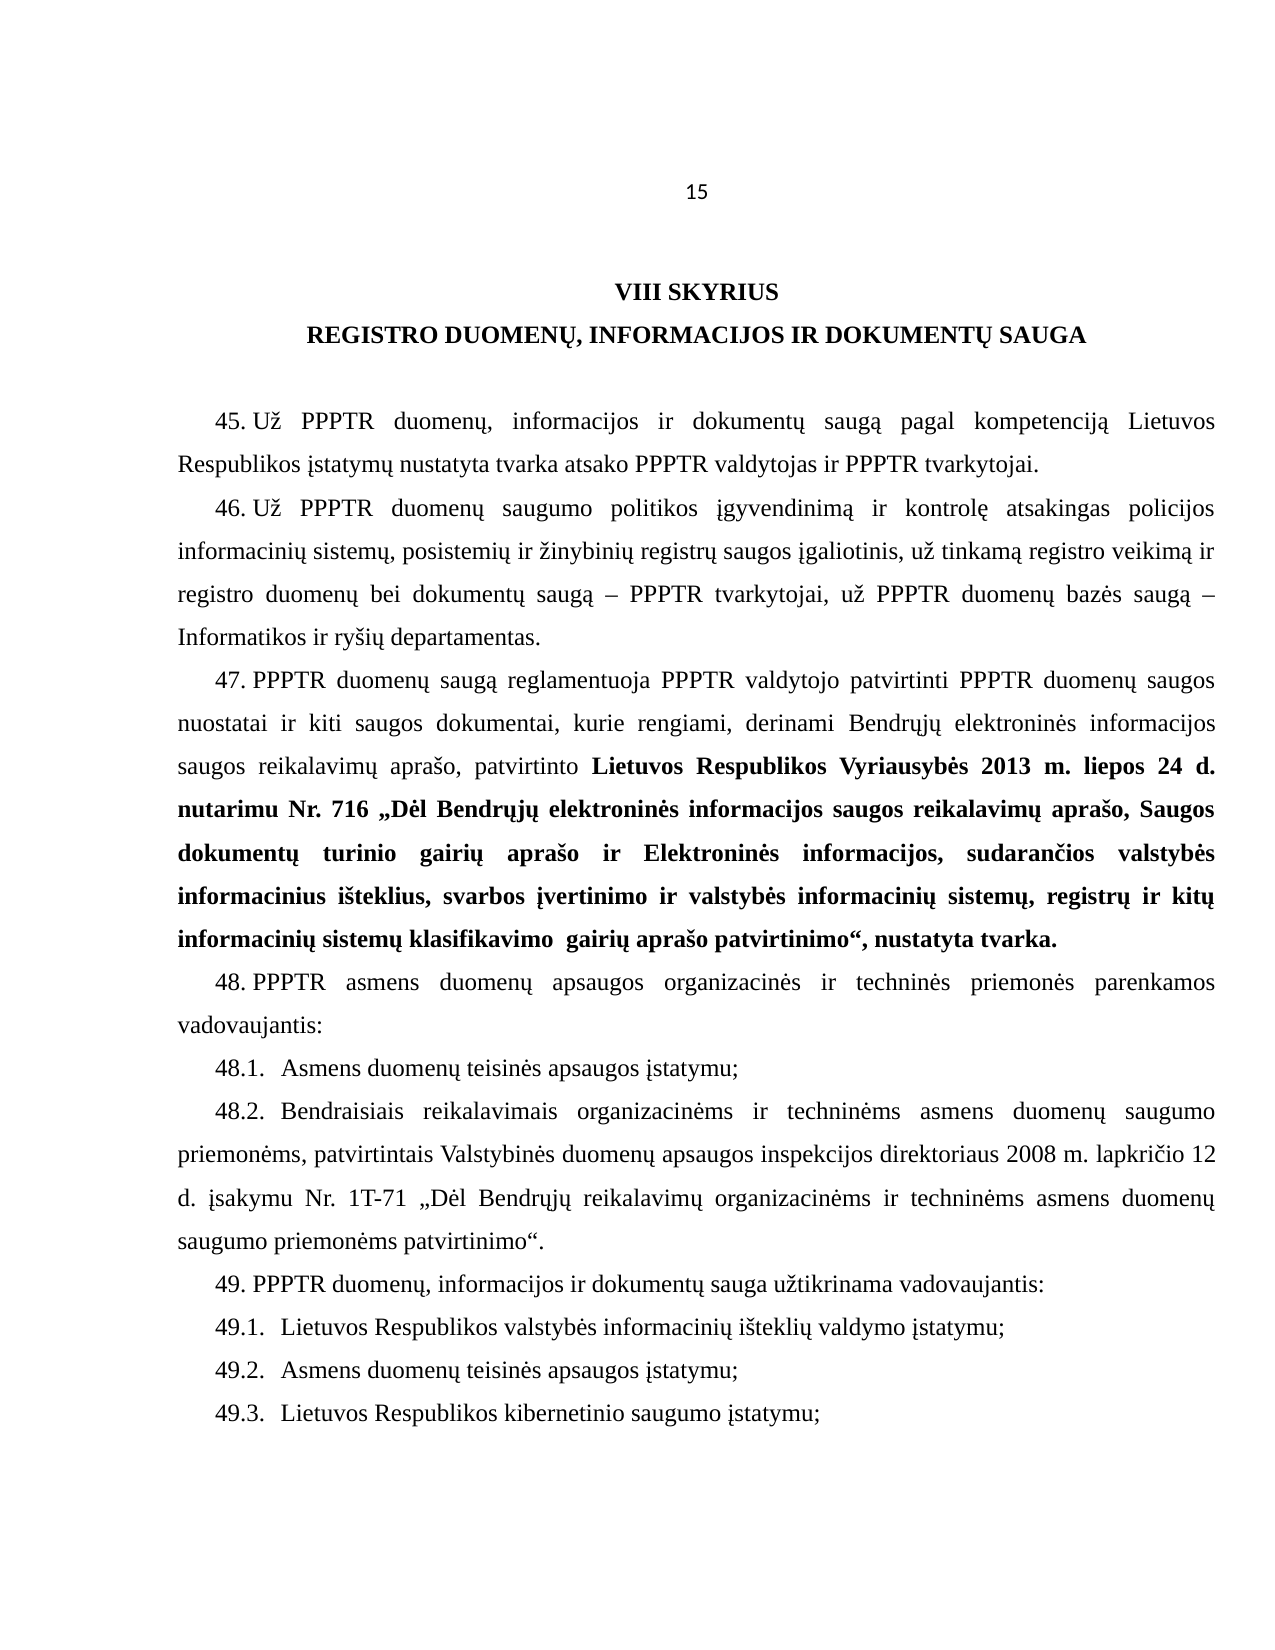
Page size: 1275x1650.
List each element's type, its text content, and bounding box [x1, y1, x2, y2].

text 47. PPPTR duomenų saugą reglamentuoja PPPTR valdytojo patvirtinti PPPTR duomenų saugos nuostatai ir kiti saugos dokumentai, kurie rengiami, derinami Bendrųjų elektroninės informacijos saugos reikalavimų aprašo, patvirtinto Lietuvos Respublikos Vyriausybės 2013 m. liepos 24 d. nutarimu Nr. 716 „Dėl Bendrųjų elektroninės informacijos saugos reikalavimų aprašo, Saugos dokumentų turinio gairių aprašo ir Elektroninės informacijos, sudarančios valstybės informacinius išteklius, svarbos įvertinimo ir valstybės informacinių sistemų, registrų ir kitų informacinių sistemų klasifikavimo gairių aprašo patvirtinimo“, nustatyta tvarka. [177, 665, 1216, 953]
text 49.3. Lietuvos Respublikos kibernetinio saugumo įstatymu; [177, 1398, 1216, 1427]
text 49. PPPTR duomenų, informacijos ir dokumentų sauga užtikrinama vadovaujantis: [177, 1269, 1216, 1298]
text VIII SKYRIUS [177, 277, 1216, 306]
text 46. Už PPPTR duomenų saugumo politikos įgyvendinimą ir kontrolę atsakingas policijos informacinių sistemų, posistemių ir žinybinių registrų saugos įgaliotinis, už tinkamą registro veikimą ir registro duomenų bei dokumentų saugą – PPPTR tvarkytojai, už PPPTR duomenų bazės saugą – Informatikos ir ryšių departamentas. [177, 493, 1216, 651]
text 49.2. Asmens duomenų teisinės apsaugos įstatymu; [177, 1355, 1216, 1384]
text REGISTRO DUOMENŲ, INFORMACIJOS IR DOKUMENTŲ SAUGA [177, 320, 1216, 349]
text 48. PPPTR asmens duomenų apsaugos organizacinės ir techninės priemonės parenkamos vadovaujantis: [177, 967, 1216, 1039]
text 49.1. Lietuvos Respublikos valstybės informacinių išteklių valdymo įstatymu; [177, 1312, 1216, 1341]
text 48.1. Asmens duomenų teisinės apsaugos įstatymu; [215, 1053, 1216, 1082]
text 45. Už PPPTR duomenų, informacijos ir dokumentų saugą pagal kompetenciją Lietuvos Respublikos įstatymų nustatyta tvarka atsako PPPTR valdytojas ir PPPTR tvarkytojai. [177, 406, 1216, 478]
text 48.2. Bendraisiais reikalavimais organizacinėms ir techninėms asmens duomenų saugumo priemonėms, patvirtintais Valstybinės duomenų apsaugos inspekcijos direktoriaus 2008 m. lapkričio 12 d. įsakymu Nr. 1T-71 „Dėl Bendrųjų reikalavimų organizacinėms ir techninėms asmens duomenų saugumo priemonėms patvirtinimo“. [177, 1096, 1216, 1254]
